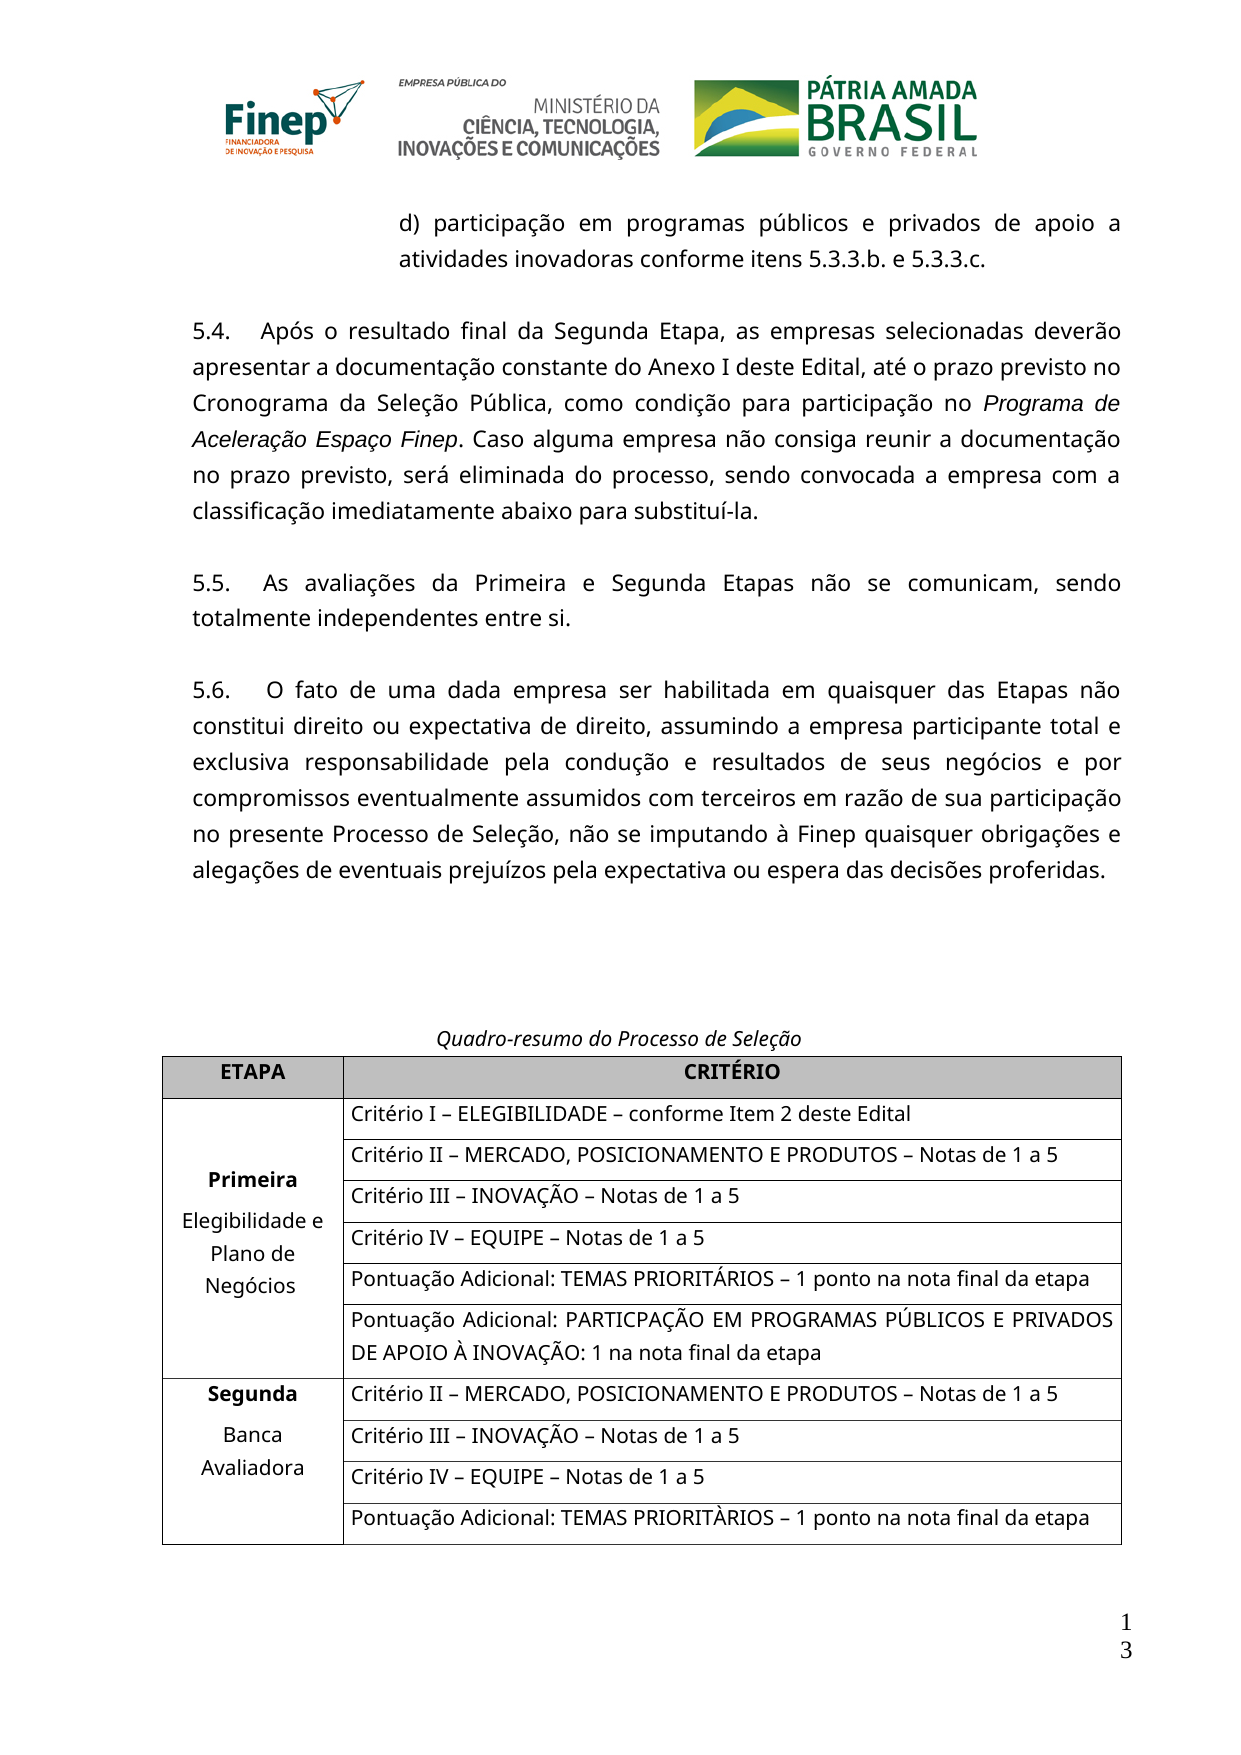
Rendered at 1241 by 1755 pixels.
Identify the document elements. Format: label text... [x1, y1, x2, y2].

table_cell Critério I – ELEGIBILIDADE – conforme Item 2 deste Edital [344, 1099, 1121, 1139]
table_header CRITÉRIO [344, 1057, 1121, 1098]
table_cell Critério III – INOVAÇÃO – Notas de 1 a 5 [344, 1181, 1121, 1222]
table_cell Pontuação Adicional: PARTICPAÇÃO EM PROGRAMAS PÚBLICOS E PRIVADOS DE APOIO À INOVAÇÃO: 1 na nota final da etapa [344, 1305, 1121, 1378]
table_header ETAPA [163, 1057, 343, 1098]
table_cell Critério IV – EQUIPE – Notas de 1 a 5 [344, 1223, 1121, 1263]
text Quadro-resumo do Processo de Seleção [118, 1024, 1122, 1052]
text 5.5. As avaliações da Primeira e Segunda Etapas não se comunicam, sendo totalmente independentes entre si. [192, 566, 1122, 634]
table_cell Critério II – MERCADO, POSICIONAMENTO E PRODUTOS – Notas de 1 a 5 [344, 1140, 1121, 1180]
table_cell Pontuação Adicional: TEMAS PRIORITÀRIOS – 1 ponto na nota final da etapa [344, 1504, 1121, 1544]
text d) participação em programas públicos e privados de apoio a atividades inovadoras conforme itens 5.3.3.b. e 5.3.3.c. [399, 207, 1122, 274]
table_cell Critério IV – EQUIPE – Notas de 1 a 5 [344, 1462, 1121, 1502]
table_cell Critério II – MERCADO, POSICIONAMENTO E PRODUTOS – Notas de 1 a 5 [344, 1379, 1121, 1420]
text 5.6. O fato de uma dada empresa ser habilitada em quaisquer das Etapas não constitui direito ou expectativa de direito, assumindo a empresa participante total e exclusiva responsabilidade pela condução e resultados de seus negócios e por compromissos eventualmente assumidos com terceiros em razão de sua participação no presente Processo de Seleção, não se imputando à Finep quaisquer obrigações e alegações de eventuais prejuízos pela expectativa ou espera das decisões proferidas. [192, 674, 1122, 885]
table_cell Critério III – INOVAÇÃO – Notas de 1 a 5 [344, 1421, 1121, 1461]
text 5.4. Após o resultado final da Segunda Etapa, as empresas selecionadas deverão apresentar a documentação constante do Anexo I deste Edital, até o prazo previsto no Cronograma da Seleção Pública, como condição para participação no Programa de Aceleração Espaço Finep. Caso alguma empresa não consiga reunir a documentação no prazo previsto, será eliminada do processo, sendo convocada a empresa com a classificação imediatamente abaixo para substituí-la. [192, 315, 1122, 526]
table_cell Pontuação Adicional: TEMAS PRIORITÁRIOS – 1 ponto na nota final da etapa [344, 1264, 1121, 1304]
table_cell Segunda Banca Avaliadora [163, 1379, 343, 1544]
table_cell Primeira Elegibilidade e Plano de Negócios [163, 1099, 343, 1378]
